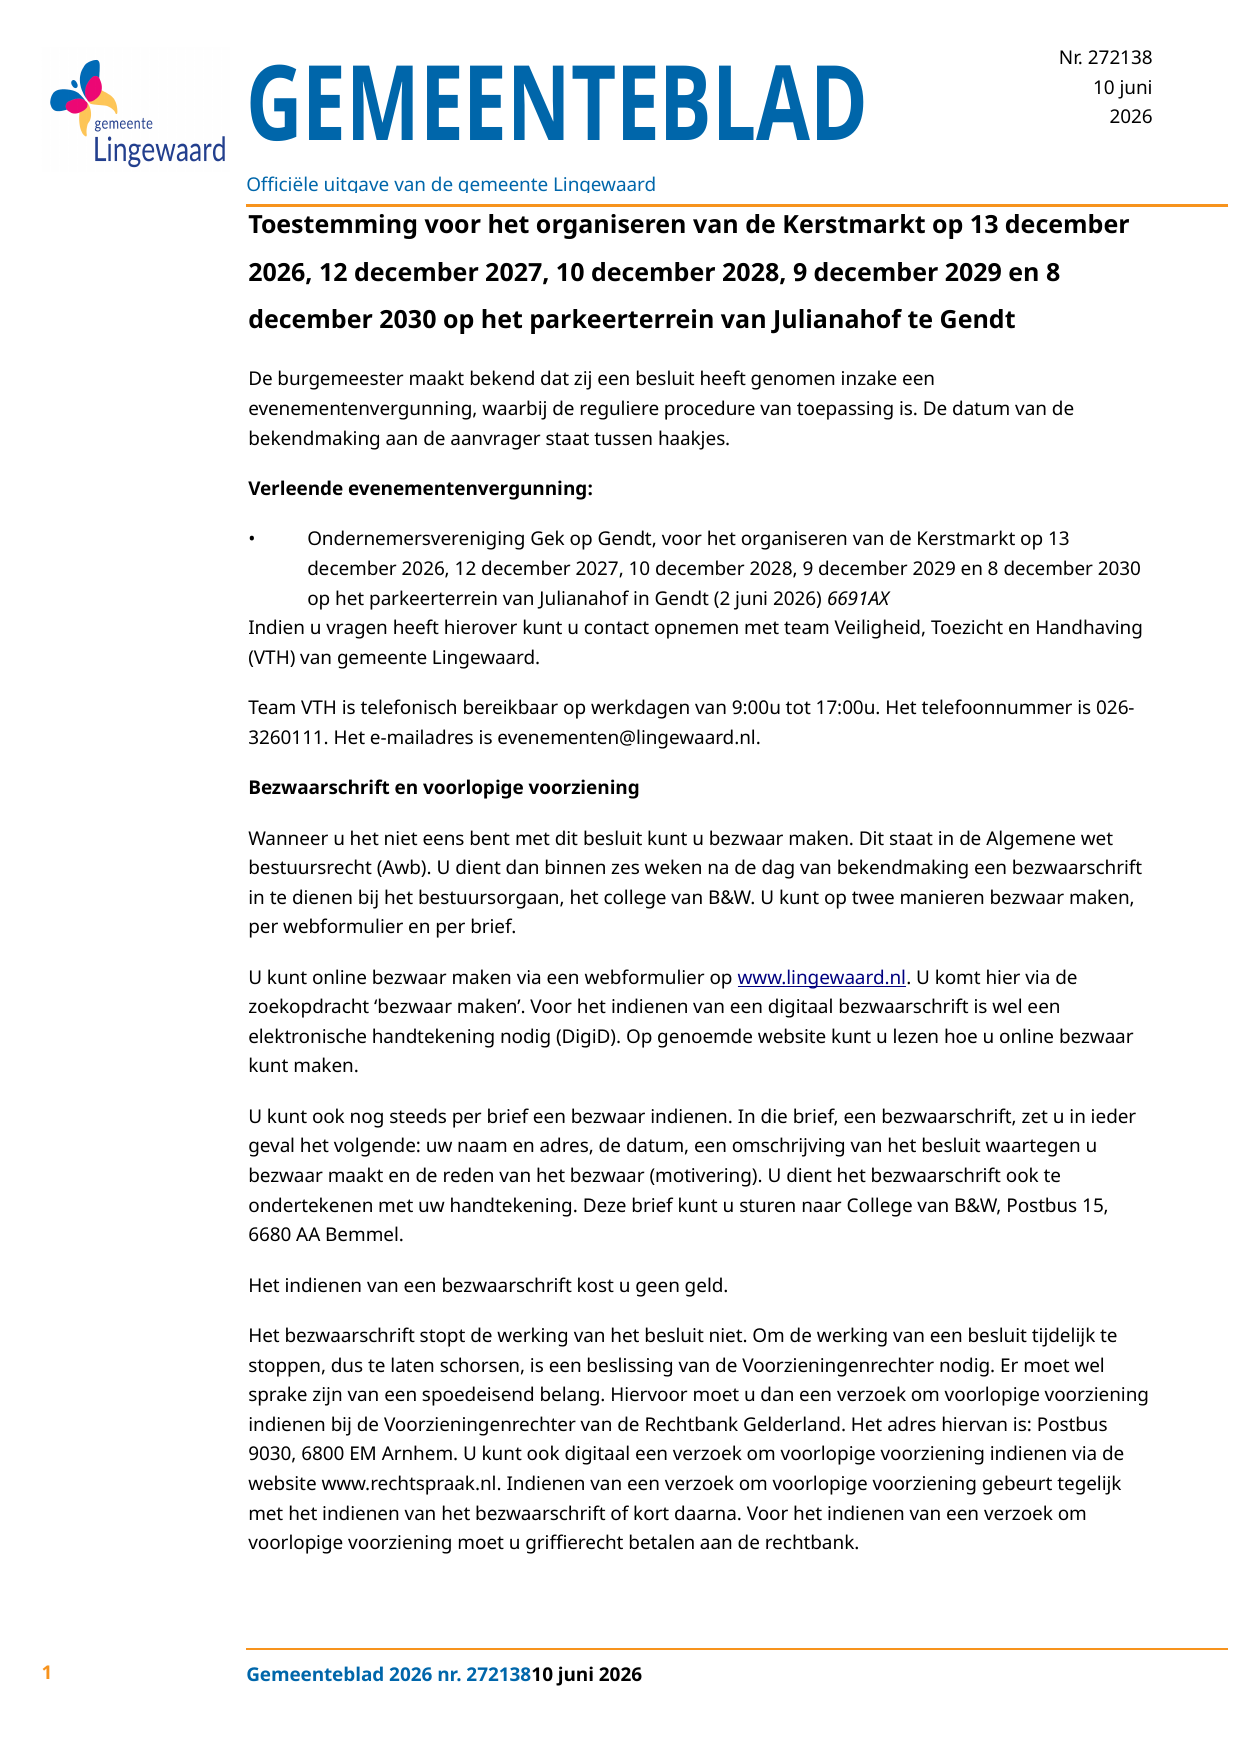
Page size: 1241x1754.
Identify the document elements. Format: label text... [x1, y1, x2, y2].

text U kunt ook nog steeds per brief een bezwaar indienen. In die brief, een bezwaarschrift, zet u in ieder geval het volgende: uw naam en adres, de datum, een omschrijving van het besluit waartegen u bezwaar maakt en de reden van het bezwaar (motivering). U dient het bezwaarschrift ook te ondertekenen met uw handtekening. Deze brief kunt u sturen naar College van B&W, Postbus 15, 6680 AA Bemmel. [248, 1103, 1152, 1247]
text Team VTH is telefonisch bereikbaar op werkdagen van 9:00u tot 17:00u. Het telefoonnummer is 026-3260111. Het e-mailadres is evenementen@lingewaard.nl. [248, 694, 1152, 749]
text Wanneer u het niet eens bent met dit besluit kunt u bezwaar maken. Dit staat in de Algemene wet bestuursrecht (Awb). U dient dan binnen zes weken na de dag van bekendmaking een bezwaarschrift in te dienen bij het bestuursorgaan, het college van B&W. U kunt op twee manieren bezwaar maken, per webformulier en per brief. [248, 825, 1152, 939]
text Het bezwaarschrift stopt de werking van het besluit niet. Om de werking van een besluit tijdelijk te stoppen, dus te laten schorsen, is een beslissing van de Voorzieningenrechter nodig. Er moet wel sprake zijn van een spoedeisend belang. Hiervoor moet u dan een verzoek om voorlopige voorziening indienen bij de Voorzieningenrechter van de Rechtbank Gelderland. Het adres hiervan is: Postbus 9030, 6800 EM Arnhem. U kunt ook digitaal een verzoek om voorlopige voorziening indienen via de website www.rechtspraak.nl. Indienen van een verzoek om voorlopige voorziening gebeurt tegelijk met het indienen van het bezwaarschrift of kort daarna. Voor het indienen van een verzoek om voorlopige voorziening moet u griffierecht betalen aan de rechtbank. [248, 1322, 1152, 1555]
picture [41, 47, 231, 172]
list Ondernemersvereniging Gek op Gendt, voor het organiseren van de Kerstmarkt op 13 december 2026, 12 december 2027, 10 december 2028, 9 december 2029 en 8 december 2030 op het parkeerterrein van Julianahof in Gendt (2 juni 2026) 6691AX [248, 526, 1152, 610]
text Indien u vragen heeft hierover kunt u contact opnemen met team Veiligheid, Toezicht en Handhaving (VTH) van gemeente Lingewaard. [248, 614, 1152, 669]
text Verleende evenementenvergunning: [248, 475, 1152, 501]
text U kunt online bezwaar maken via een webformulier op www.lingewaard.nl. U komt hier via de zoekopdracht ‘bezwaar maken’. Voor het indienen van een digitaal bezwaarschrift is wel een elektronische handtekening nodig (DigiD). Op genoemde website kunt u lezen hoe u online bezwaar kunt maken. [248, 964, 1152, 1078]
text Bezwaarschrift en voorlopige voorziening [248, 774, 1152, 800]
text Het indienen van een bezwaarschrift kost u geen geld. [248, 1272, 1152, 1297]
text Toestemming voor het organiseren van de Kerstmarkt op 13 december 2026, 12 december 2027, 10 december 2028, 9 december 2029 en 8 december 2030 op het parkeerterrein van Julianahof te Gendt [248, 207, 1152, 336]
text De burgemeester maakt bekend dat zij een besluit heeft genomen inzake een evenementenvergunning, waarbij de reguliere procedure van toepassing is. De datum van de bekendmaking aan de aanvrager staat tussen haakjes. [248, 366, 1152, 450]
